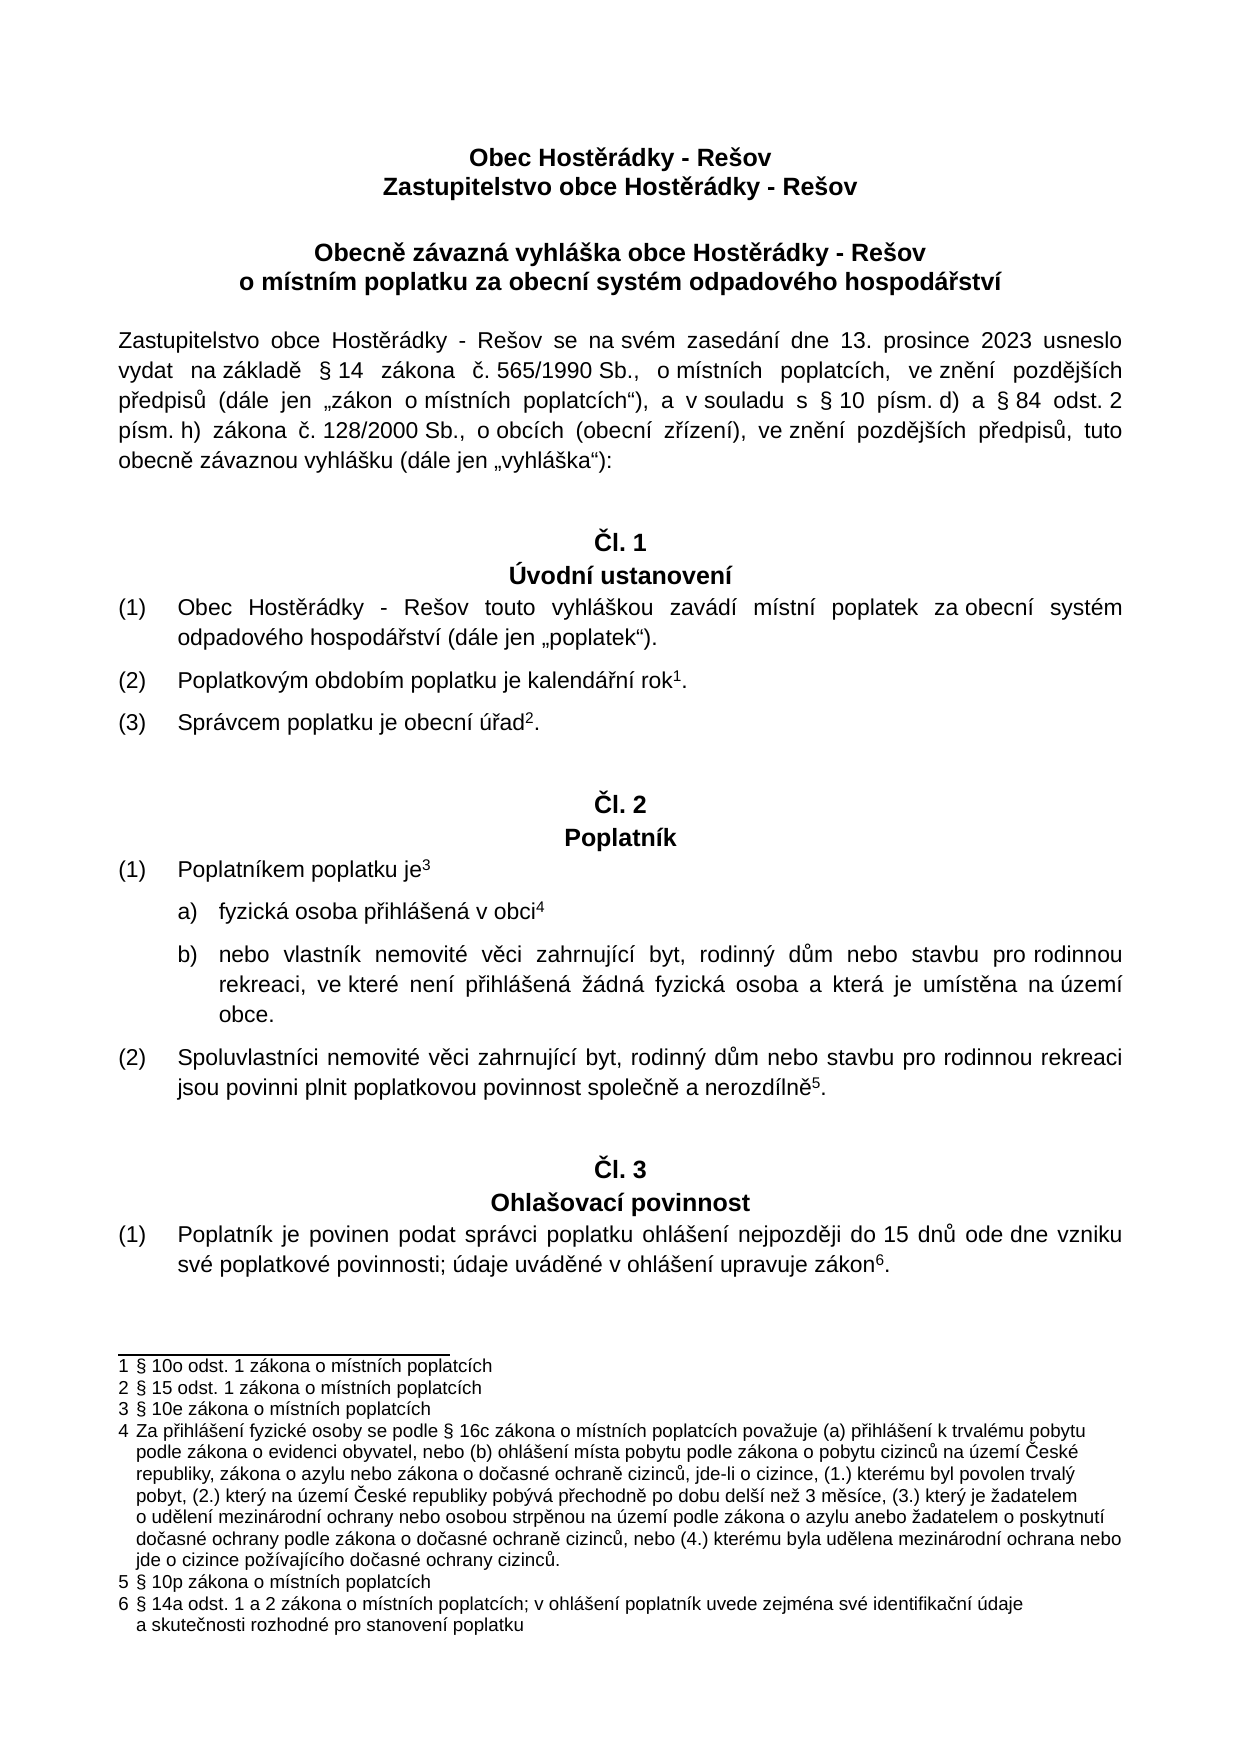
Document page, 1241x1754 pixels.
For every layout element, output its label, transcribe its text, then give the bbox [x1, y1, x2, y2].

list § 10o odst. 1 zákona o místních poplatcích [118, 1355, 1122, 1377]
list § 15 odst. 1 zákona o místních poplatcích [118, 1377, 1122, 1398]
subtitle Obecně závazná vyhláška obce Hostěrádky - Rešov o místním poplatku za obecní systém odpadového hospodářství [118, 238, 1122, 295]
list § 10p zákona o místních poplatcích [118, 1571, 1122, 1592]
list nebo vlastník nemovité věci zahrnující byt, rodinný dům nebo stavbu pro rodinnou rekreaci, ve které není přihlášená žádná fyzická osoba a která je umístěna na území obce. [177, 941, 1122, 1028]
list Poplatník je povinen podat správci poplatku ohlášení nejpozději do 15 dnů ode dne vzniku své poplatkové povinnosti; údaje uváděné v ohlášení upravuje zákon. [118, 1221, 1122, 1277]
list Správcem poplatku je obecní úřad. [118, 709, 1122, 736]
text Obec Hostěrádky - Rešov Zastupitelstvo obce Hostěrádky - Rešov [118, 143, 1122, 201]
subtitle Čl. 2 Poplatník [118, 789, 1122, 851]
list Obec Hostěrádky - Rešov touto vyhláškou zavádí místní poplatek za obecní systém odpadového hospodářství (dále jen „poplatek“). [118, 594, 1122, 650]
list § 14a odst. 1 a 2 zákona o místních poplatcích; v ohlášení poplatník uvede zejména své identifikační údaje a skutečnosti rozhodné pro stanovení poplatku [118, 1592, 1122, 1635]
list Spoluvlastníci nemovité věci zahrnující byt, rodinný dům nebo stavbu pro rodinnou rekreaci jsou povinni plnit poplatkovou povinnost společně a nerozdílně. [118, 1044, 1122, 1101]
list Poplatkovým obdobím poplatku je kalendářní rok. [118, 667, 1122, 693]
list § 10e zákona o místních poplatcích [118, 1398, 1122, 1420]
subtitle Čl. 3 Ohlašovací povinnost [118, 1154, 1122, 1216]
text Zastupitelstvo obce Hostěrádky - Rešov se na svém zasedání dne 13. prosince 2023 usneslo vydat na základě § 14 zákona č. 565/1990 Sb., o místních poplatcích, ve znění pozdějších předpisů (dále jen „zákon o místních poplatcích“), a v souladu s § 10 písm. d) a § 84 odst. 2 písm. h) zákona č. 128/2000 Sb., o obcích (obecní zřízení), ve znění pozdějších předpisů, tuto obecně závaznou vyhlášku (dále jen „vyhláška“): [118, 327, 1122, 474]
list Za přihlášení fyzické osoby se podle § 16c zákona o místních poplatcích považuje (a) přihlášení k trvalému pobytu podle zákona o evidenci obyvatel, nebo (b) ohlášení místa pobytu podle zákona o pobytu cizinců na území České republiky, zákona o azylu nebo zákona o dočasné ochraně cizinců, jde-li o cizince, (1.) kterému byl povolen trvalý pobyt, (2.) který na území České republiky pobývá přechodně po dobu delší než 3 měsíce, (3.) který je žadatelem o udělení mezinárodní ochrany nebo osobou strpěnou na území podle zákona o azylu anebo žadatelem o poskytnutí dočasné ochrany podle zákona o dočasné ochraně cizinců, nebo (4.) kterému byla udělena mezinárodní ochrana nebo jde o cizince požívajícího dočasné ochrany cizinců. [118, 1420, 1122, 1571]
subtitle Čl. 1 Úvodní ustanovení [118, 528, 1122, 589]
list Poplatníkem poplatku je [118, 856, 1122, 882]
list fyzická osoba přihlášená v obci [177, 898, 1122, 925]
